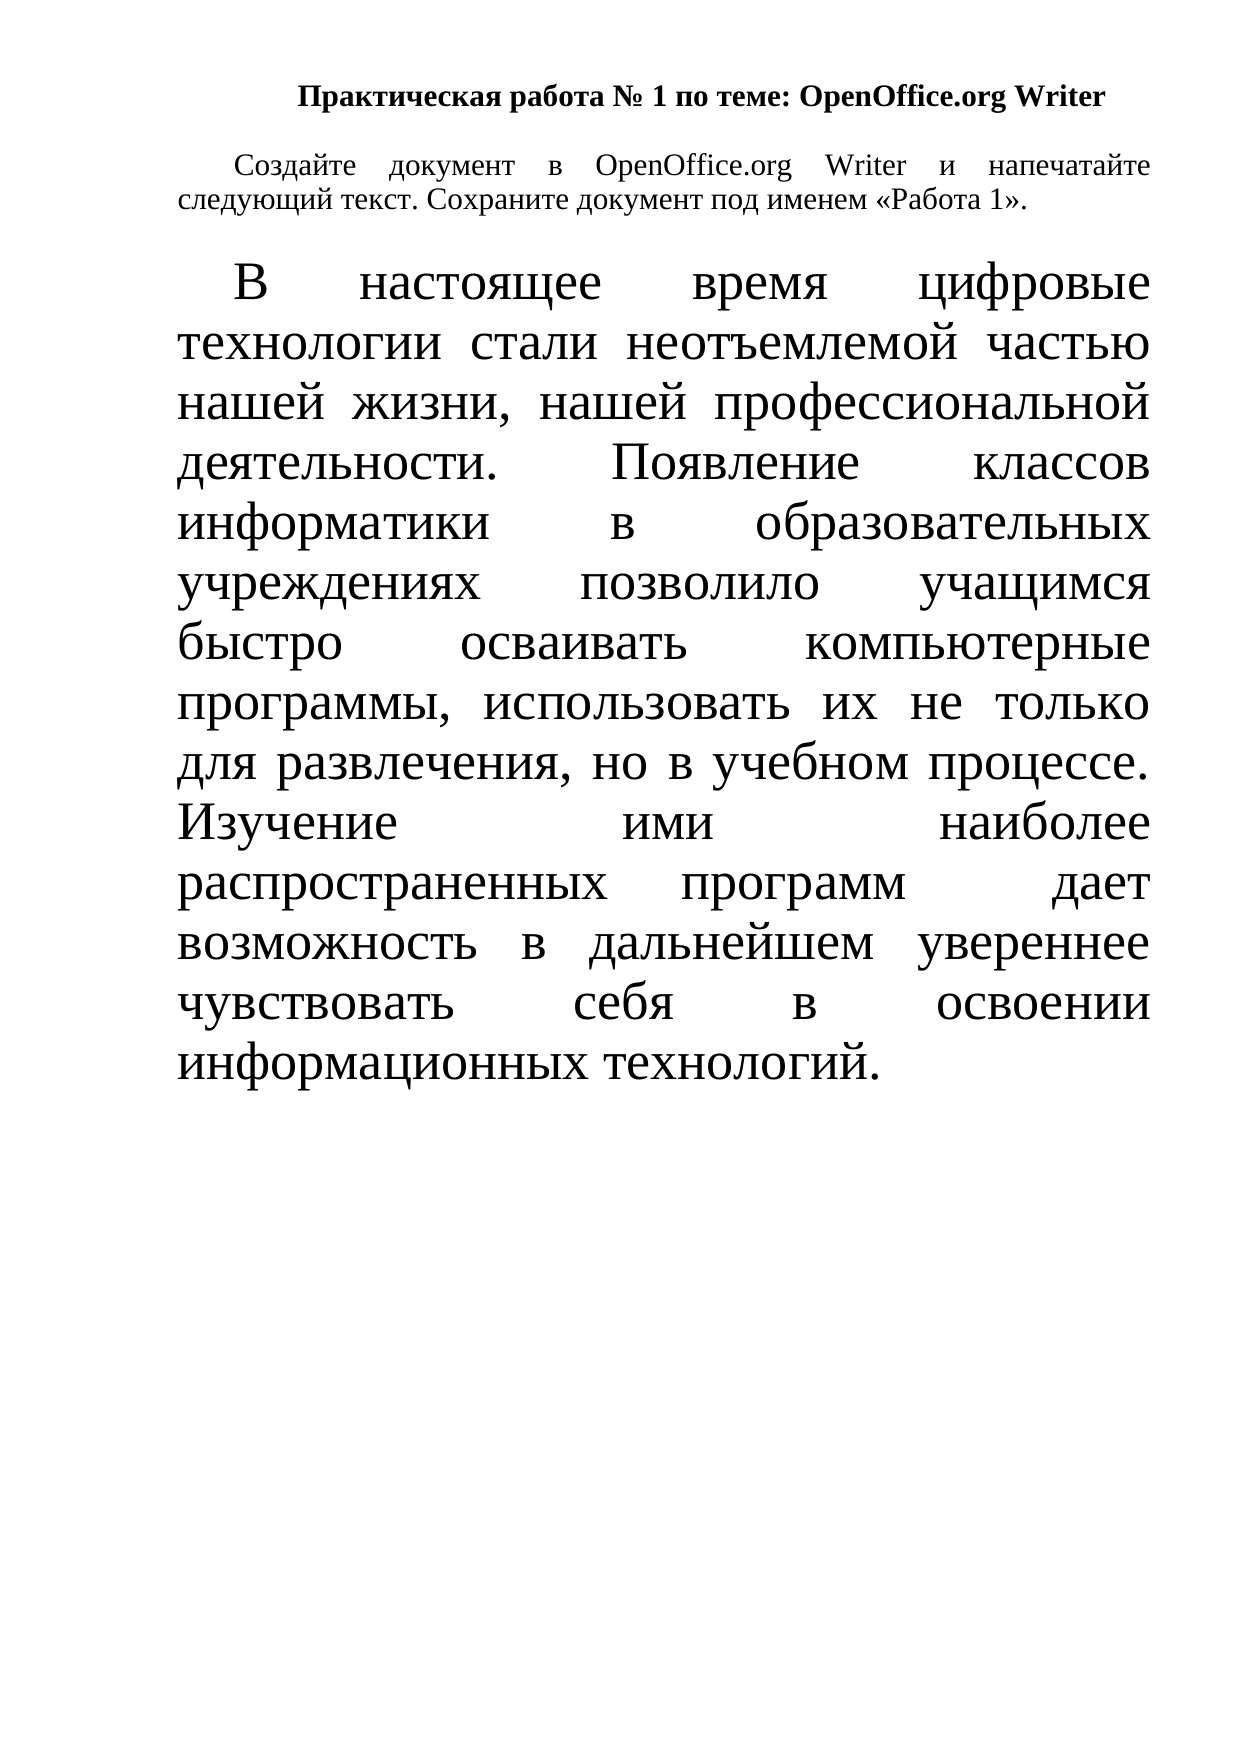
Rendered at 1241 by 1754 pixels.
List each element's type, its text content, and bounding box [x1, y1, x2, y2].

text В настоящее время цифровые технологии стали неотъемлемой частью нашей жизни, нашей профессиональной деятельности. Появление классов информатики в образовательных учреждениях позволило учащимся быстро осваивать компьютерные программы, использовать их не только для развлечения, но в учебном процессе. Изучение ими наиболее распространенных программ дает возможность в дальнейшем увереннее чувствовать себя в освоении информационных технологий. [177, 251, 1152, 1091]
list Практическая работа № 1 по теме: OpenOffice.org Writer [215, 78, 1152, 113]
text Создайте документ в OpenOffice.org Writer и напечатайте следующий текст. Сохраните документ под именем «Работа 1». [177, 147, 1152, 216]
